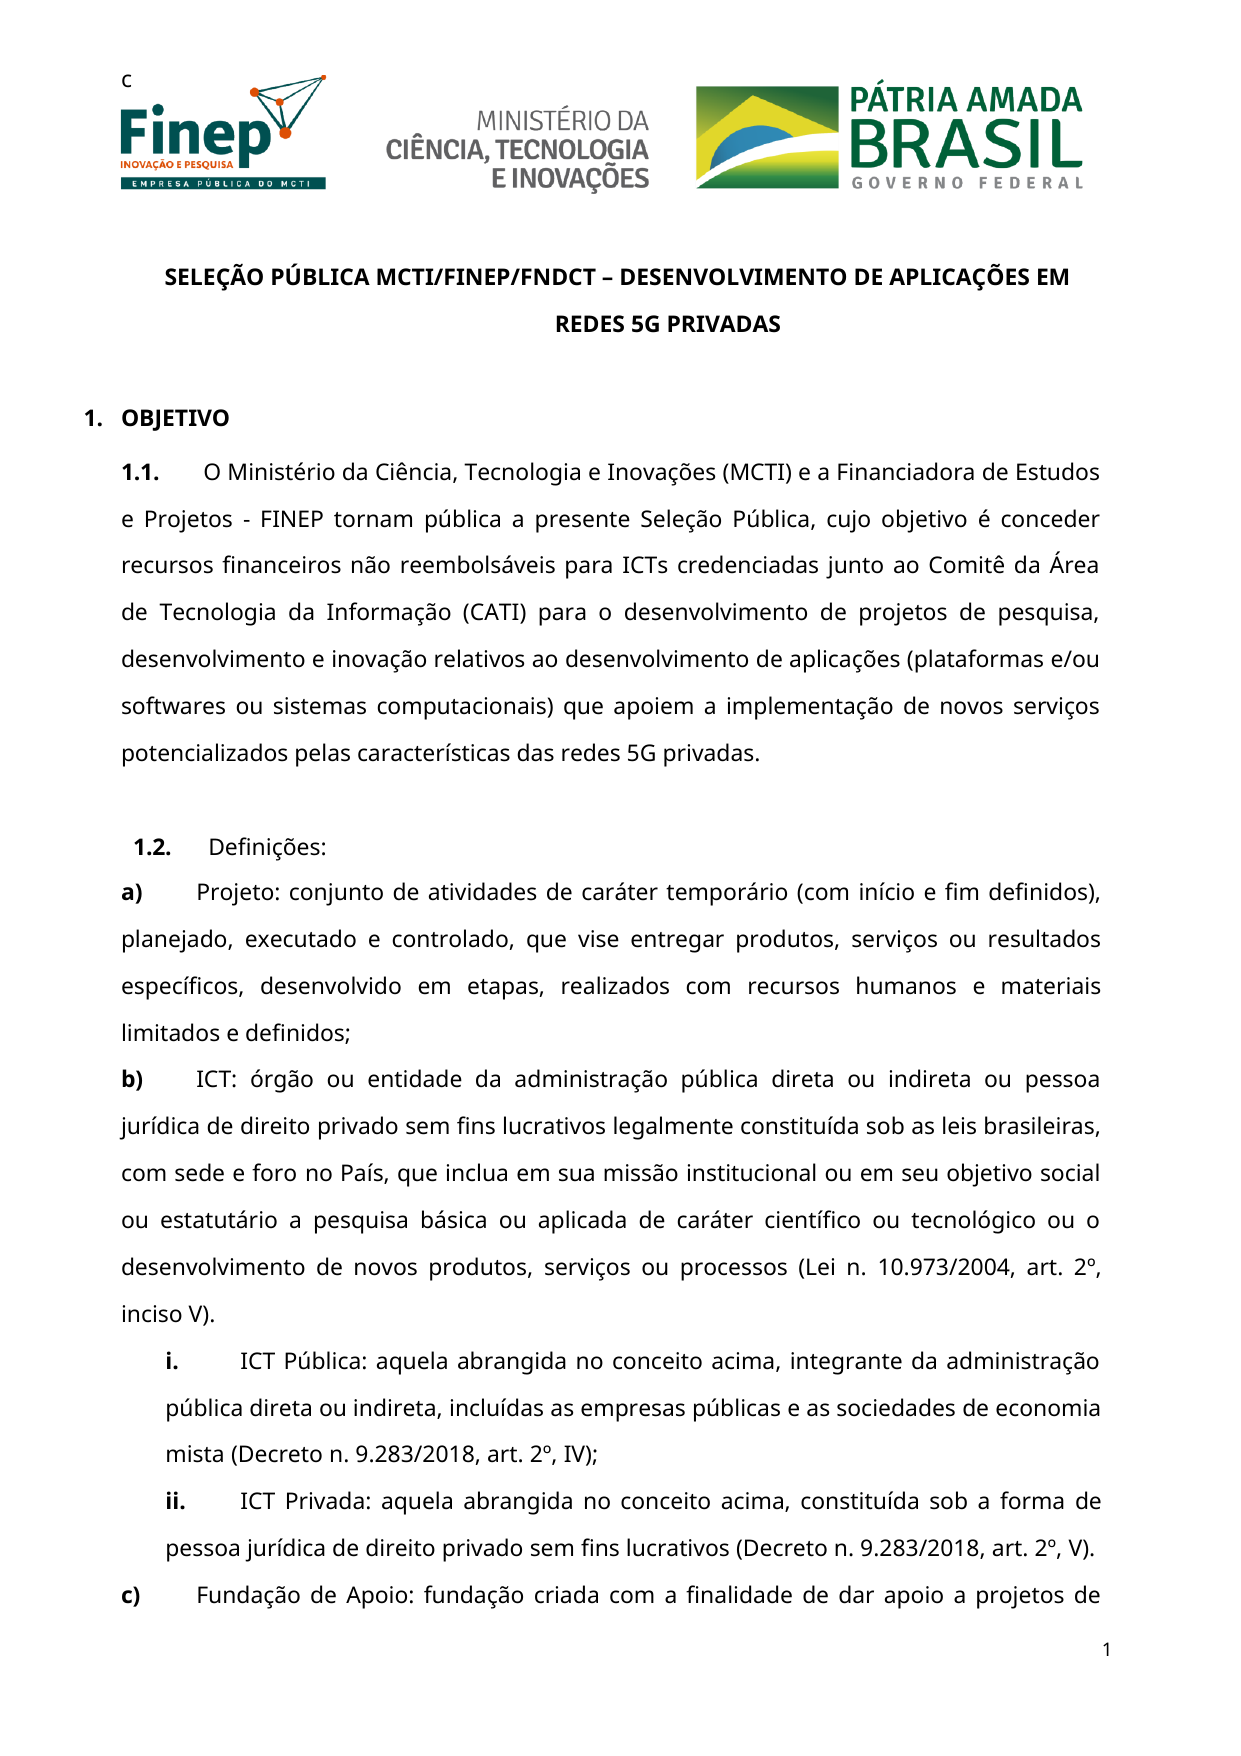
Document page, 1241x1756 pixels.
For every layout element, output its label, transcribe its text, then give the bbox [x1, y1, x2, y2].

list OBJETIVO [83, 402, 1167, 433]
list ICT Privada: aquela abrangida no conceito acima, constituída sob a forma de pessoa jurídica de direito privado sem fins lucrativos (Decreto n. 9.283/2018, art. 2º, V). [165, 1485, 1102, 1563]
list ICT Pública: aquela abrangida no conceito acima, integrante da administração pública direta ou indireta, incluídas as empresas públicas e as sociedades de economia mista (Decreto n. 9.283/2018, art. 2º, IV); [165, 1345, 1101, 1470]
list O Ministério da Ciência, Tecnologia e Inovações (MCTI) e a Financiadora de Estudos e Projetos - FINEP tornam pública a presente Seleção Pública, cujo objetivo é conceder recursos financeiros não reembolsáveis para ICTs credenciadas junto ao Comitê da Área de Tecnologia da Informação (CATI) para o desenvolvimento de projetos de pesquisa, desenvolvimento e inovação relativos ao desenvolvimento de aplicações (plataformas e/ou softwares ou sistemas computacionais) que apoiem a implementação de novos serviços potencializados pelas características das redes 5G privadas. [121, 456, 1101, 768]
list Fundação de Apoio: fundação criada com a finalidade de dar apoio a projetos de [121, 1579, 1101, 1610]
list Projeto: conjunto de atividades de caráter temporário (com início e fim definidos), planejado, executado e controlado, que vise entregar produtos, serviços ou resultados específicos, desenvolvido em etapas, realizados com recursos humanos e materiais limitados e definidos; [121, 876, 1101, 1048]
list ICT: órgão ou entidade da administração pública direta ou indireta ou pessoa jurídica de direito privado sem fins lucrativos legalmente constituída sob as leis brasileiras, com sede e foro no País, que inclua em sua missão institucional ou em seu objetivo social ou estatutário a pesquisa básica ou aplicada de caráter científico ou tecnológico ou o desenvolvimento de novos produtos, serviços ou processos (Lei n. 10.973/2004, art. 2º, inciso V). [121, 1063, 1101, 1329]
list Definições: [133, 831, 1167, 862]
subtitle SELEÇÃO PÚBLICA MCTI/FINEP/FNDCT – DESENVOLVIMENTO DE APLICAÇÕES EM REDES 5G PRIVADAS [161, 261, 1074, 339]
